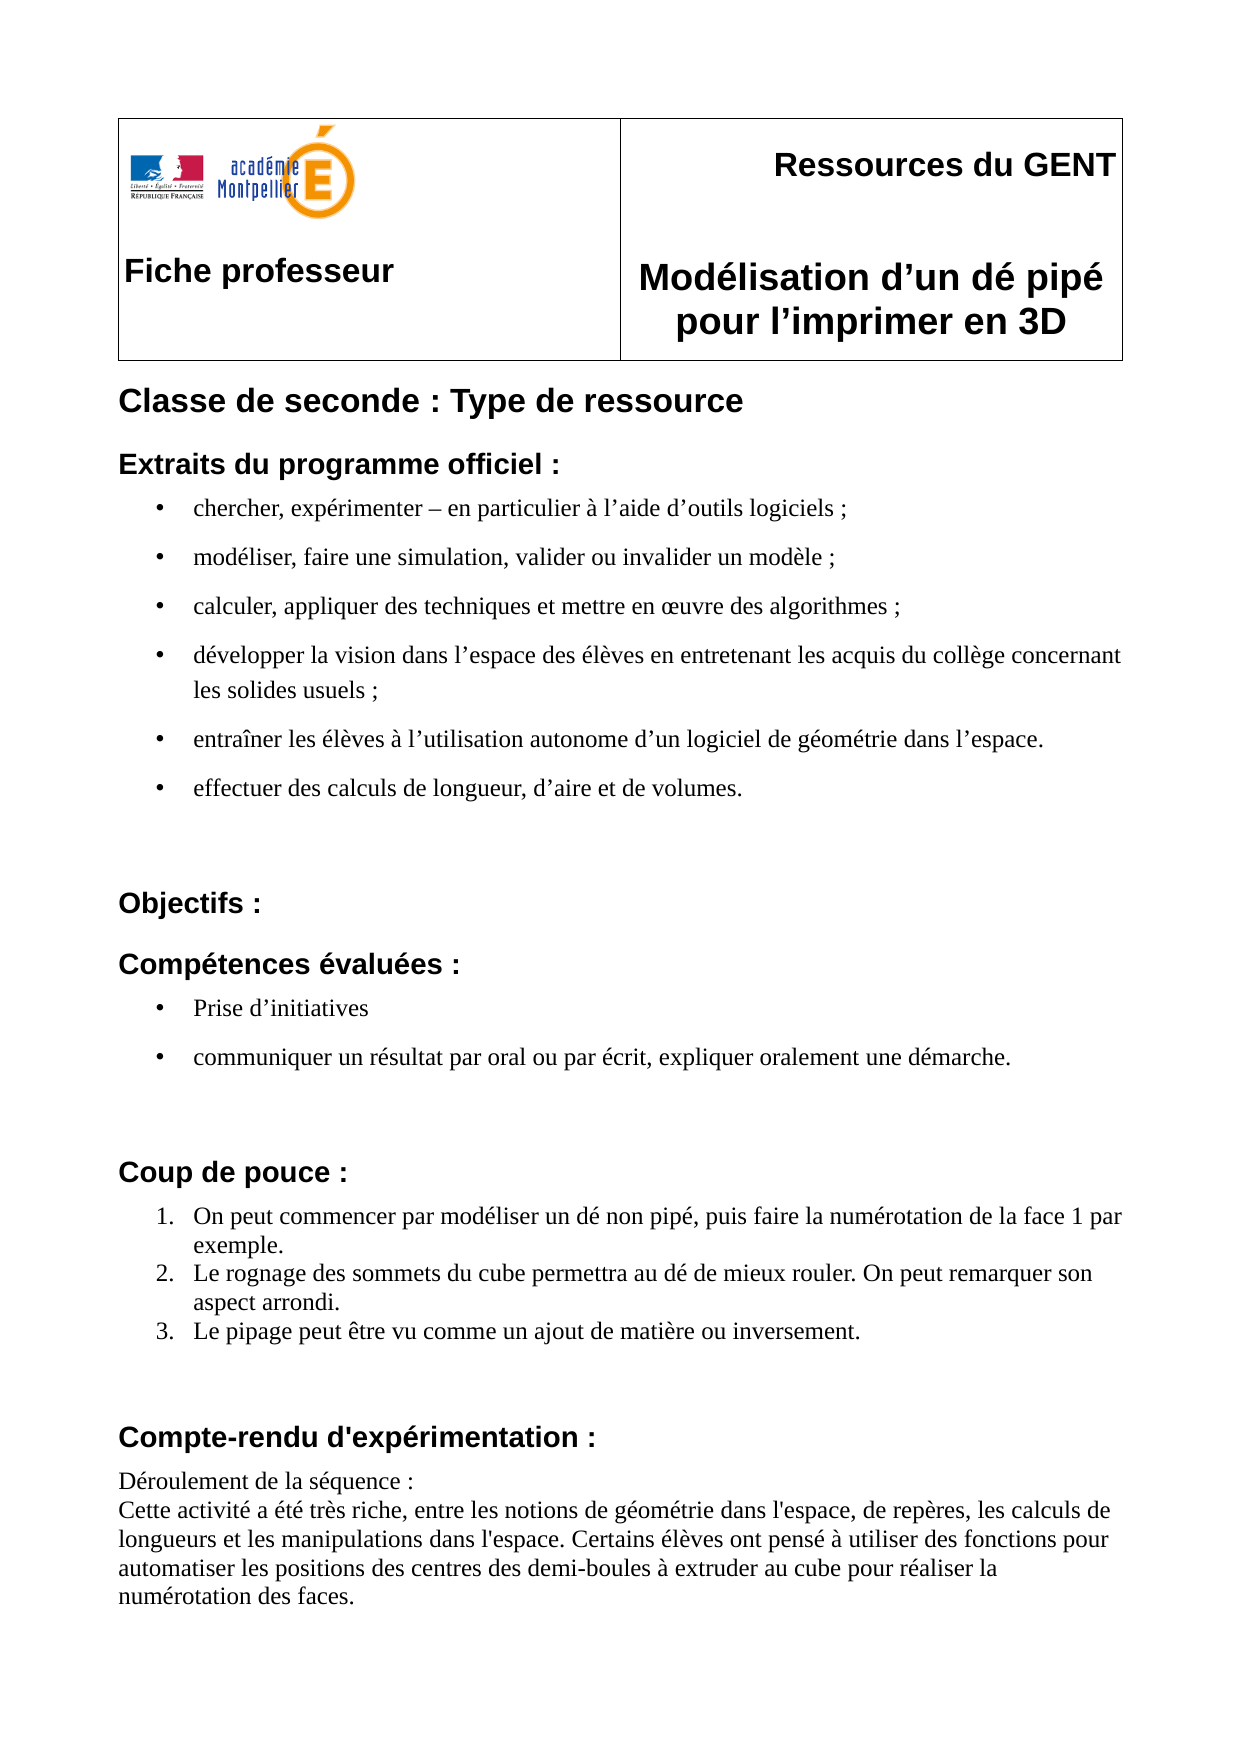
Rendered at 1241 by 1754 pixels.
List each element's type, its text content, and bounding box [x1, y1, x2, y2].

list calculer, appliquer des techniques et mettre en œuvre des algorithmes ; [156, 591, 1122, 620]
table_cell Fiche professeur [119, 224, 620, 360]
subtitle Extraits du programme officiel : [118, 447, 1122, 481]
list développer la vision dans l’espace des élèves en entretenant les acquis du collège concernant les solides usuels ; [156, 641, 1122, 704]
list On peut commencer par modéliser un dé non pipé, puis faire la numérotation de la face 1 par exemple. [156, 1201, 1122, 1258]
table_cell Modélisation d’un dé pipé pour l’imprimer en 3D [621, 224, 1122, 360]
list modéliser, faire une simulation, valider ou invalider un modèle ; [156, 542, 1122, 571]
list Le rognage des sommets du cube permettra au dé de mieux rouler. On peut remarquer son aspect arrondi. [156, 1258, 1122, 1316]
subtitle Coup de pouce : [118, 1155, 1122, 1188]
subtitle Compte-rendu d'expérimentation : [118, 1420, 1122, 1454]
subtitle Objectifs : [118, 886, 1122, 919]
picture [122, 123, 359, 222]
list Prise d’initiatives [156, 993, 1122, 1022]
table_header [119, 119, 620, 224]
list communiquer un résultat par oral ou par écrit, expliquer oralement une démarche. [156, 1042, 1122, 1071]
list effectuer des calculs de longueur, d’aire et de volumes. [156, 773, 1122, 802]
text Cette activité a été très riche, entre les notions de géométrie dans l'espace, de repères, les calculs de longueurs et les manipulations dans l'espace. Certains élèves ont pensé à utiliser des fonctions pour automatiser les positions des centres des demi-boules à extruder au cube pour réaliser la numérotation des faces. [118, 1495, 1122, 1610]
text Déroulement de la séquence : [118, 1466, 1122, 1495]
list Le pipage peut être vu comme un ajout de matière ou inversement. [156, 1316, 1122, 1345]
list chercher, expérimenter – en particulier à l’aide d’outils logiciels ; [156, 493, 1122, 522]
subtitle Compétences évaluées : [118, 947, 1122, 980]
subtitle Classe de seconde : Type de ressource [118, 381, 1122, 420]
list entraîner les élèves à l’utilisation autonome d’un logiciel de géométrie dans l’espace. [156, 724, 1122, 753]
table_header Ressources du GENT [621, 119, 1122, 224]
